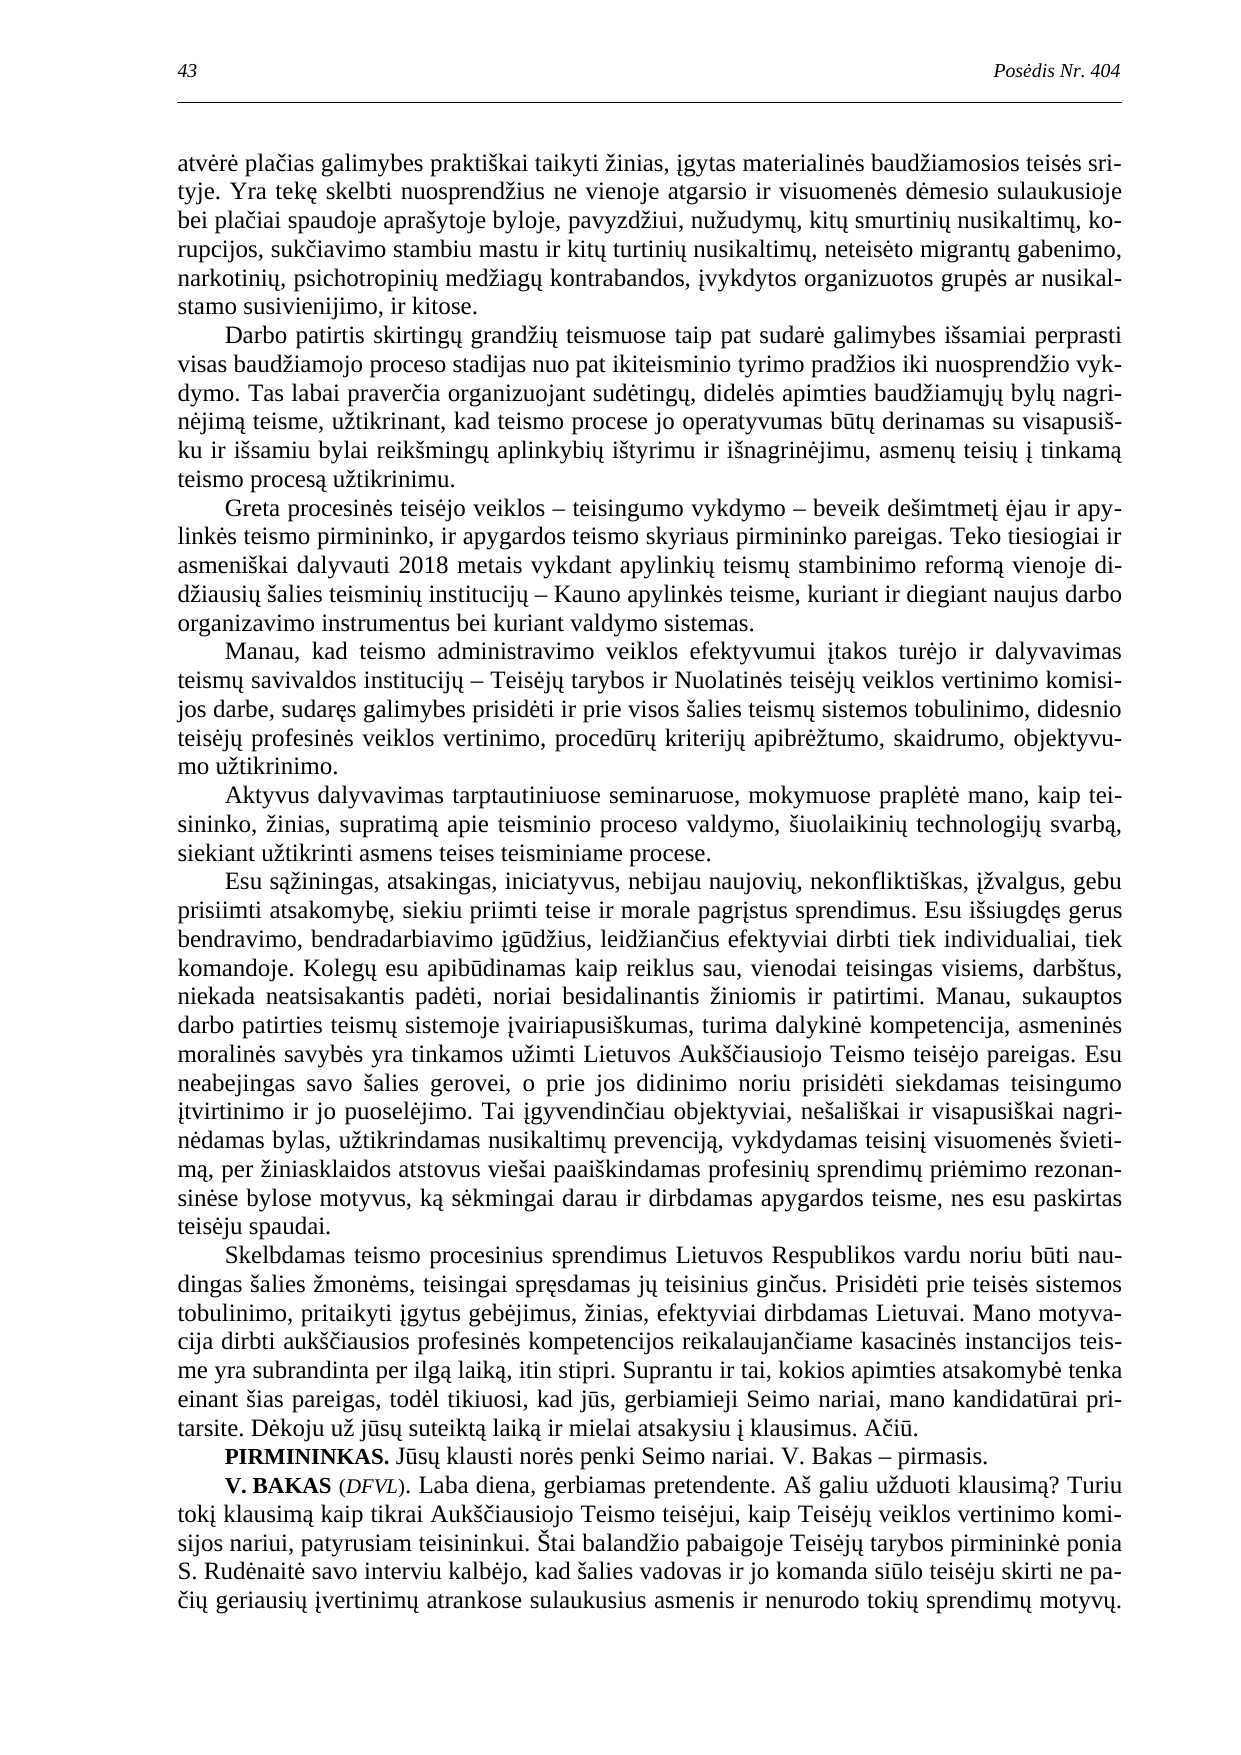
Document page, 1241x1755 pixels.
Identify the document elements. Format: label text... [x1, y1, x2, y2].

text Ak­ty­vus da­ly­va­vi­mas tarp­tau­ti­niuo­se se­mi­na­ruo­se, mo­ky­muo­se pra­plė­tė ma­no, kaip tei­si­nin­ko, ži­nias, su­pra­ti­mą apie teis­mi­nio pro­ce­so val­dy­mo, šiuo­lai­ki­nių tech­no­lo­gi­jų svar­bą, sie­kiant už­tik­rin­ti as­mens tei­ses teis­mi­nia­me pro­ce­se. [177, 780, 1122, 866]
text PIRMININKAS. Jū­sų klaus­ti no­rės pen­ki Sei­mo na­riai. V. Ba­kas – pir­ma­sis. [177, 1441, 1122, 1470]
text Skelb­da­mas teis­mo pro­ce­si­nius spren­di­mus Lie­tu­vos Res­pub­li­kos var­du no­riu bū­ti nau­din­gas ša­lies žmo­nėms, tei­sin­gai spręs­da­mas jų tei­si­nius gin­čus. Pri­si­dė­ti prie tei­sės sis­te­mos to­bu­li­ni­mo, pri­tai­ky­ti įgy­tus ge­bė­ji­mus, ži­nias, efek­ty­viai dirb­da­mas Lie­tu­vai. Ma­no mo­ty­va­ci­ja dirb­ti aukš­čiau­sios pro­fe­si­nės kom­pe­ten­ci­jos rei­ka­lau­jan­čia­me ka­sa­ci­nės ins­tan­ci­jos teis­me yra su­bran­din­ta per il­gą lai­ką, itin stip­ri. Su­pran­tu ir tai, ko­kios ap­im­ties at­sa­ko­my­bė ten­ka ei­nant šias pa­rei­gas, to­dėl ti­kiuo­si, kad jūs, ger­bia­mie­ji Sei­mo na­riai, ma­no kan­di­da­tū­rai pri­tar­si­te. Dė­ko­ju už jū­sų su­teik­tą lai­ką ir mie­lai at­sa­ky­siu į klau­si­mus. Ačiū. [177, 1240, 1122, 1441]
text Dar­bo pa­tir­tis skir­tin­gų gran­džių teis­muo­se taip pat su­da­rė ga­li­my­bes iš­sa­miai per­pras­ti vi­sas bau­džia­mo­jo pro­ce­so sta­di­jas nuo pat iki­teis­mi­nio ty­ri­mo pra­džios iki nuosp­ren­džio vyk­dy­mo. Tas la­bai pra­ver­čia or­ga­ni­zuo­jant su­dė­tin­gų, di­de­lės ap­im­ties bau­džia­mų­jų by­lų nag­ri­nė­ji­mą teis­me, už­tik­ri­nant, kad teis­mo pro­ce­se jo ope­ra­ty­vu­mas bū­tų de­ri­na­mas su vi­sa­pu­siš­ku ir iš­sa­miu by­lai reikš­min­gų ap­lin­ky­bių iš­ty­ri­mu ir iš­nag­ri­nė­ji­mu, as­me­nų tei­sių į tin­ka­mą teis­mo pro­ce­są už­tik­ri­ni­mu. [177, 320, 1122, 493]
text Gre­ta pro­ce­si­nės tei­sė­jo veik­los – tei­sin­gu­mo vyk­dy­mo – be­veik de­šimt­me­tį ėjau ir apy­lin­kės teis­mo pir­mi­nin­ko, ir apy­gar­dos teis­mo sky­riaus pir­mi­nin­ko pa­rei­gas. Te­ko tie­sio­giai ir as­me­niš­kai da­ly­vau­ti 2018 me­tais vyk­dant apy­lin­kių teis­mų stam­bi­ni­mo re­for­mą vie­no­je di­džiau­sių ša­lies teis­mi­nių ins­ti­tu­ci­jų – Kau­no apy­lin­kės teis­me, ku­riant ir die­giant nau­jus dar­bo or­ga­ni­za­vi­mo in­stru­men­tus bei ku­riant val­dy­mo sis­te­mas. [177, 493, 1122, 636]
text Ma­nau, kad teis­mo ad­mi­nist­ra­vi­mo veik­los efek­ty­vu­mui įta­kos tu­rė­jo ir da­ly­va­vi­mas teis­mų sa­vi­val­dos ins­ti­tu­ci­jų – Tei­sė­jų ta­ry­bos ir Nuo­la­ti­nės tei­sė­jų veik­los ver­ti­ni­mo ko­mi­si­jos dar­be, su­da­ręs ga­li­my­bes pri­si­dė­ti ir prie vi­sos ša­lies teis­mų sis­te­mos to­bu­li­ni­mo, di­des­nio tei­sė­jų pro­fe­si­nės veik­los ver­ti­ni­mo, pro­ce­dū­rų kri­te­ri­jų api­brėž­tu­mo, skaid­ru­mo, ob­jek­ty­vu­mo už­tik­ri­ni­mo. [177, 636, 1122, 780]
text Esu są­ži­nin­gas, at­sa­kin­gas, ini­cia­ty­vus, ne­bi­jau nau­jo­vių, ne­kon­flik­tiš­kas, įžval­gus, ge­bu pri­si­im­ti at­sa­ko­my­bę, sie­kiu pri­im­ti tei­se ir mo­ra­le pa­grįs­tus spren­di­mus. Esu iš­siug­dęs ge­rus ben­dra­vi­mo, ben­dra­dar­bia­vi­mo įgū­džius, lei­džian­čius efek­ty­viai dirb­ti tiek in­di­vi­du­a­liai, tiek ko­man­do­je. Ko­le­gų esu api­bū­di­na­mas kaip reik­lus sau, vie­no­dai tei­sin­gas vi­siems, darbš­tus, nie­ka­da ne­at­si­sa­kan­tis pa­dė­ti, no­riai be­si­da­li­nan­tis ži­nio­mis ir pa­tir­ti­mi. Ma­nau, su­kaup­tos dar­bo pa­tir­ties teis­mų sis­te­mo­je įvai­ria­pu­siš­ku­mas, tu­ri­ma da­ly­ki­nė kom­pe­ten­ci­ja, as­me­ni­nės mo­ra­li­nės sa­vy­bės yra tin­ka­mos už­im­ti Lie­tu­vos Aukš­čiau­sio­jo Teis­mo tei­sė­jo pa­rei­gas. Esu ne­abe­jin­gas sa­vo ša­lies ge­ro­vei, o prie jos di­di­ni­mo no­riu pri­si­dė­ti siek­da­mas tei­sin­gu­mo įtvir­ti­ni­mo ir jo puo­se­lė­ji­mo. Tai įgy­ven­din­čiau ob­jek­ty­viai, ne­ša­liš­kai ir vi­sa­pu­siš­kai nag­ri­nė­da­mas by­las, už­tik­rin­da­mas nu­si­kal­ti­mų pre­ven­ci­ją, vyk­dy­da­mas tei­si­nį vi­suo­me­nės švie­ti­mą, per ži­niask­lai­dos at­sto­vus vie­šai pa­aiš­kin­da­mas pro­fe­si­nių spren­di­mų pri­ėmi­mo re­zo­nan­si­nė­se by­lo­se mo­ty­vus, ką sėk­min­gai da­rau ir dirb­da­mas apy­gar­dos teis­me, nes esu pa­skir­tas tei­sė­ju spau­dai. [177, 866, 1122, 1240]
text at­vė­rė pla­čias ga­li­my­bes prak­tiš­kai tai­ky­ti ži­nias, įgy­tas ma­te­ria­li­nės bau­džia­mo­sios tei­sės sri­ty­je. Yra te­kę skelb­ti nuosp­ren­džius ne vie­no­je at­gar­sio ir vi­suo­me­nės dė­me­sio su­lau­ku­sio­je bei pla­čiai spau­do­je ap­ra­šy­to­je by­lo­je, pa­vyz­džiui, nu­žu­dy­mų, ki­tų smur­ti­nių nu­si­kal­ti­mų, ko­rup­ci­jos, suk­čia­vi­mo stam­biu mas­tu ir ki­tų tur­ti­nių nu­si­kal­ti­mų, ne­tei­sė­to mig­ran­tų ga­be­ni­mo, nar­ko­ti­nių, psi­chot­ro­pi­nių me­džia­gų kon­tra­ban­dos, įvyk­dy­tos or­ga­ni­zuo­tos gru­pės ar nu­si­kal­s­ta­mo su­si­vie­ni­ji­mo, ir ki­to­se. [177, 148, 1122, 320]
text V. BAKAS (DFVL). La­ba die­na, ger­bia­mas pre­ten­den­te. Aš ga­liu už­duo­ti klau­si­mą? Tu­riu to­kį klau­si­mą kaip tik­rai Aukš­čiau­sio­jo Teis­mo tei­sė­jui, kaip Tei­sė­jų veik­los ver­ti­ni­mo ko­mi­si­jos na­riui, pa­ty­ru­siam tei­si­nin­kui. Štai ba­lan­džio pa­bai­go­je Tei­sė­jų ta­ry­bos pir­mi­nin­kė po­nia S. Ru­dė­nai­tė sa­vo in­ter­viu kal­bė­jo, kad ša­lies va­do­vas ir jo ko­man­da siū­lo tei­sė­ju skir­ti ne pa­čių ge­riau­sių įver­ti­ni­mų at­ran­ko­se su­lau­ku­sius as­me­nis ir ne­nu­ro­do to­kių spren­di­mų mo­tyvų. [177, 1470, 1122, 1614]
